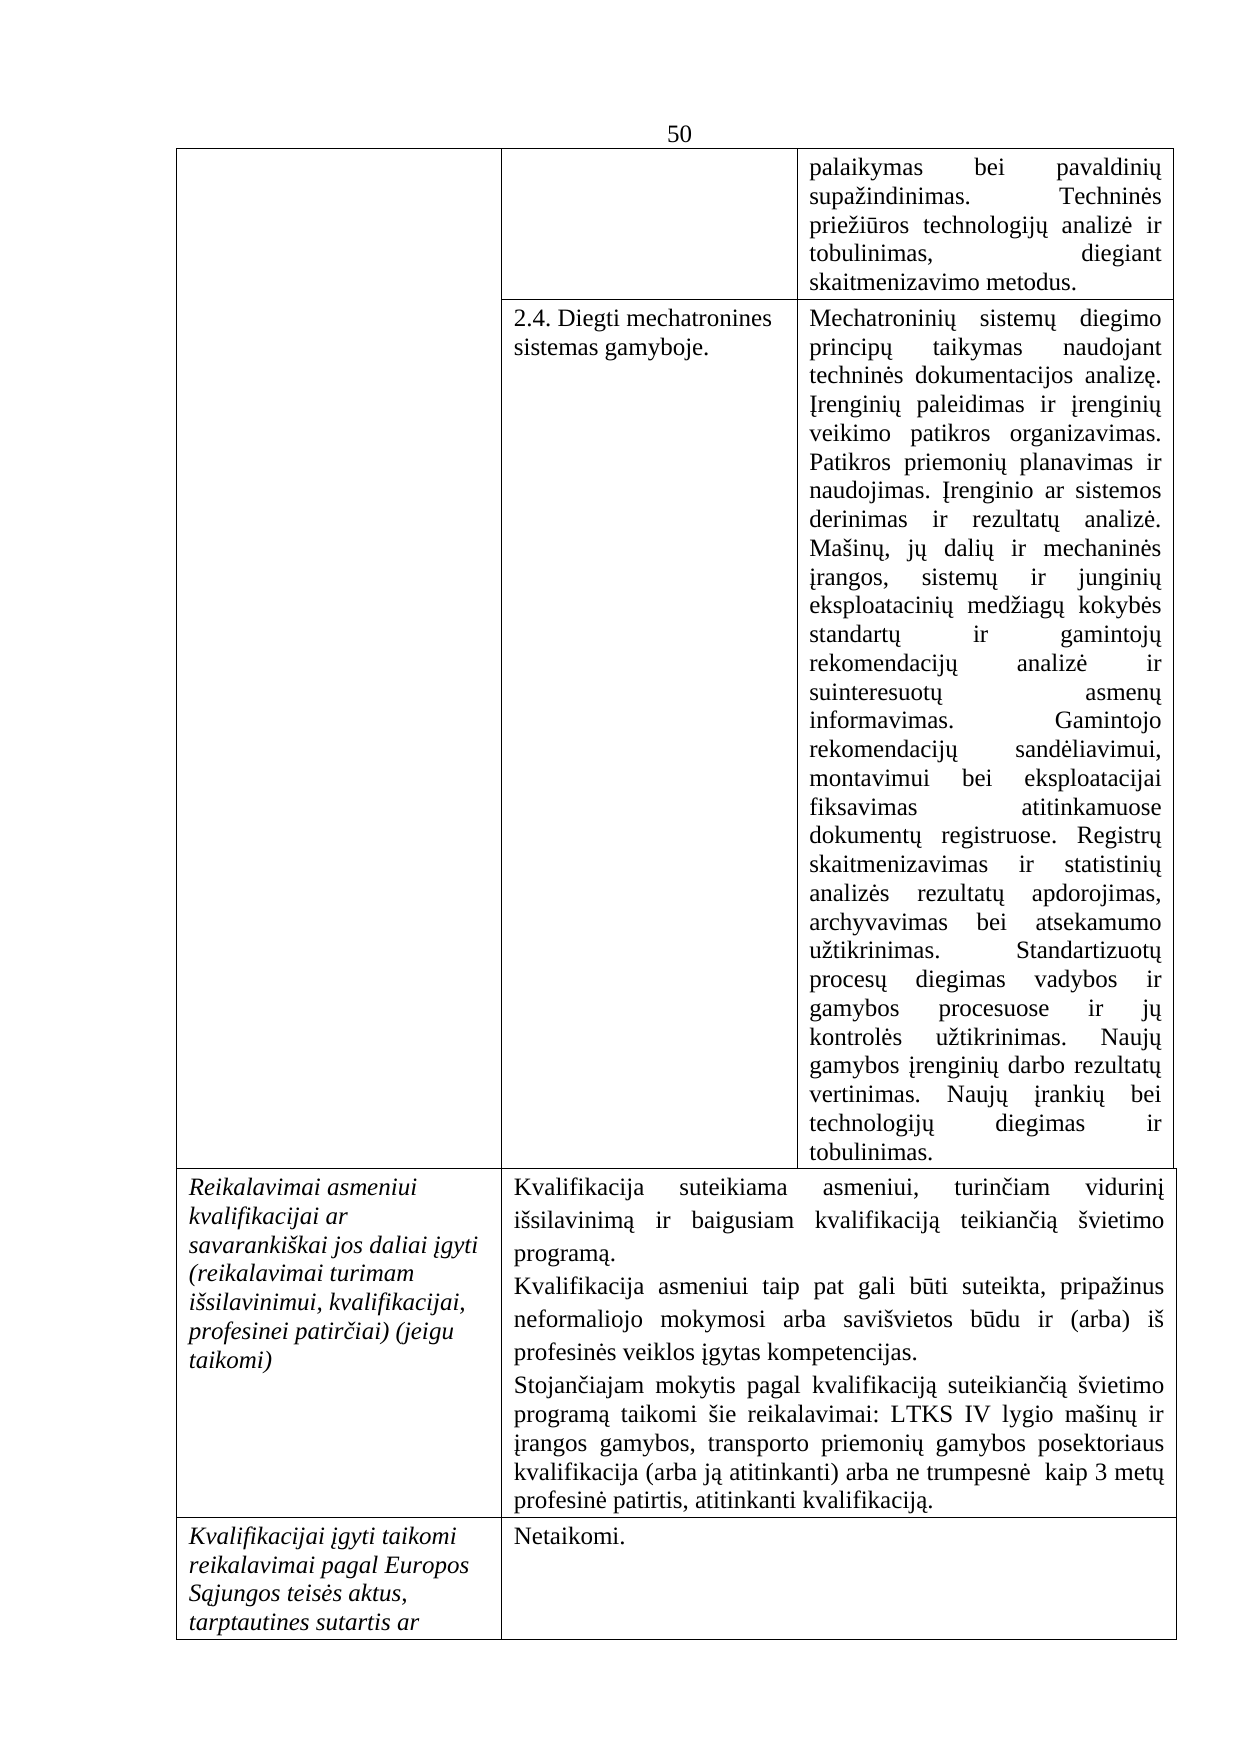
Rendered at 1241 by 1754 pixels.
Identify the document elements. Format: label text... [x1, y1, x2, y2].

table_cell Mechatroninių sistemų diegimo principų taikymas naudojant techninės dokumentacijos analizę. Įrenginių paleidimas ir įrenginių veikimo patikros organizavimas. Patikros priemonių planavimas ir naudojimas. Įrenginio ar sistemos derinimas ir rezultatų analizė. Mašinų, jų dalių ir mechaninės įrangos, sistemų ir junginių eksploatacinių medžiagų kokybės standartų ir gamintojų rekomendacijų analizė ir suinteresuotų asmenų informavimas. Gamintojo rekomendacijų sandėliavimui, montavimui bei eksploatacijai fiksavimas atitinkamuose dokumentų registruose. Registrų skaitmenizavimas ir statistinių analizės rezultatų apdorojimas, archyvavimas bei atsekamumo užtikrinimas. Standartizuotų procesų diegimas vadybos ir gamybos procesuose ir jų kontrolės užtikrinimas. Naujų gamybos įrenginių darbo rezultatų vertinimas. Naujų įrankių bei technologijų diegimas ir tobulinimas. [798, 300, 1173, 1168]
table_cell palaikymas bei pavaldinių supažindinimas. Techninės priežiūros technologijų analizė ir tobulinimas, diegiant skaitmenizavimo metodus. [798, 149, 1173, 299]
table_cell [177, 149, 501, 1168]
table_cell Kvalifikacija suteikiama asmeniui, turinčiam vidurinį išsilavinimą ir baigusiam kvalifikaciją teikiančią švietimo programą. Kvalifikacija asmeniui taip pat gali būti suteikta, pripažinus neformaliojo mokymosi arba savišvietos būdu ir (arba) iš profesinės veiklos įgytas kompetencijas. Stojančiajam mokytis pagal kvalifikaciją suteikiančią švietimo programą taikomi šie reikalavimai: LTKS IV lygio mašinų ir įrangos gamybos, transporto priemonių gamybos posektoriaus kvalifikacija (arba ją atitinkanti) arba ne trumpesnė kaip 3 metų profesinė patirtis, atitinkanti kvalifikaciją. [502, 1169, 1176, 1517]
table_cell Kvalifikacijai įgyti taikomi reikalavimai pagal Europos Sąjungos teisės aktus, tarptautines sutartis ar [177, 1518, 501, 1639]
table_cell [502, 149, 797, 299]
table_cell 2.4. Diegti mechatronines sistemas gamyboje. [502, 300, 797, 1168]
table_cell Netaikomi. [502, 1518, 1176, 1639]
table_cell Reikalavimai asmeniui kvalifikacijai ar savarankiškai jos daliai įgyti (reikalavimai turimam išsilavinimui, kvalifikacijai, profesinei patirčiai) (jeigu taikomi) [177, 1169, 501, 1517]
